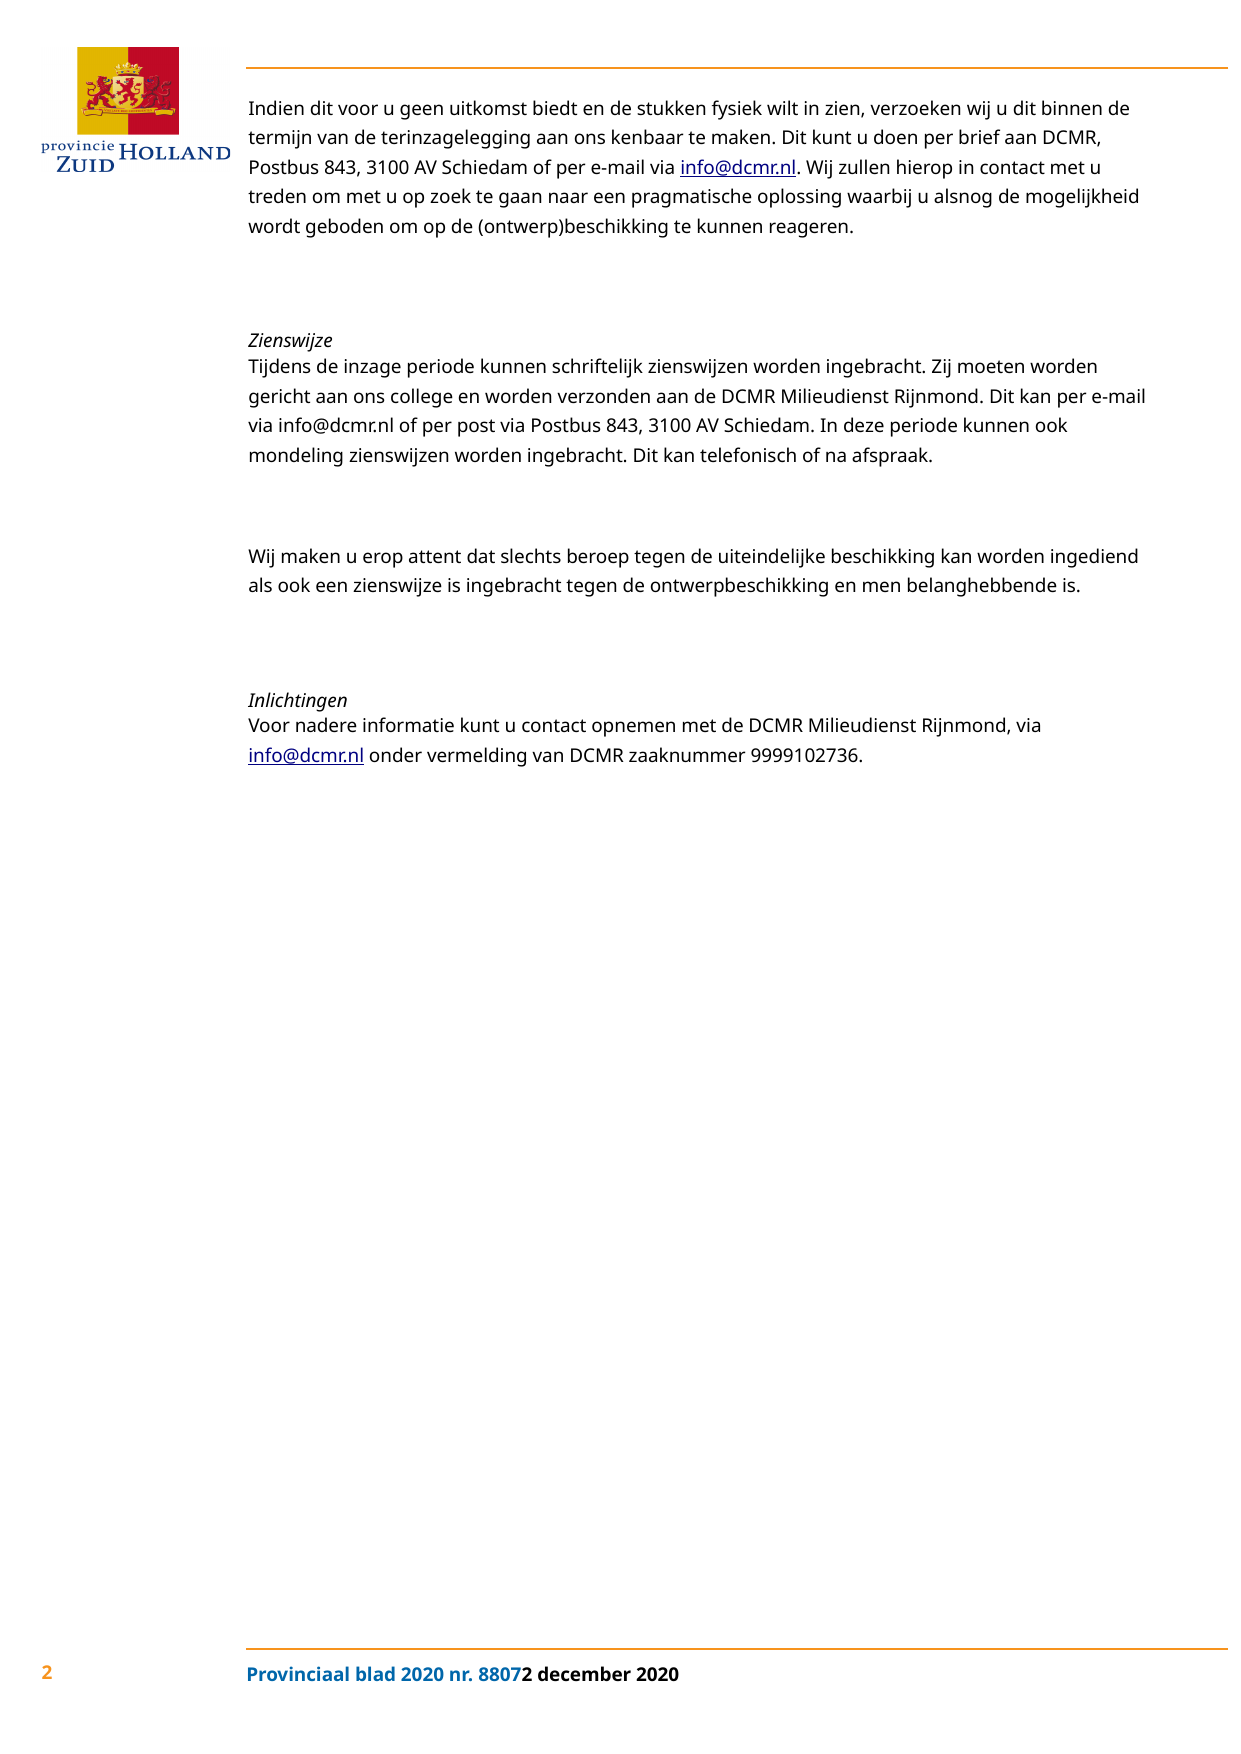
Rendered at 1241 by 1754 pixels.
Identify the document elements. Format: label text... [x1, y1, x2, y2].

text Voor nadere informatie kunt u contact opnemen met de DCMR Milieudienst Rijnmond, via info@dcmr.nl onder vermelding van DCMR zaaknummer 9999102736. [248, 712, 1152, 768]
text Inlichtingen [248, 687, 1152, 712]
text Zienswijze [248, 327, 1152, 353]
text Wij maken u erop attent dat slechts beroep tegen de uiteindelijke beschikking kan worden ingediend als ook een zienswijze is ingebracht tegen de ontwerpbeschikking en men belanghebbende is. [248, 543, 1152, 598]
picture [41, 47, 231, 172]
text Tijdens de inzage periode kunnen schriftelijk zienswijzen worden ingebracht. Zij moeten worden gericht aan ons college en worden verzonden aan de DCMR Milieudienst Rijnmond. Dit kan per e-mail via info@dcmr.nl of per post via Postbus 843, 3100 AV Schiedam. In deze periode kunnen ook mondeling zienswijzen worden ingebracht. Dit kan telefonisch of na afspraak. [248, 353, 1152, 468]
text Indien dit voor u geen uitkomst biedt en de stukken fysiek wilt in zien, verzoeken wij u dit binnen de termijn van de terinzagelegging aan ons kenbaar te maken. Dit kunt u doen per brief aan DCMR, Postbus 843, 3100 AV Schiedam of per e-mail via info@dcmr.nl. Wij zullen hierop in contact met u treden om met u op zoek te gaan naar een pragmatische oplossing waarbij u alsnog de mogelijkheid wordt geboden om op de (ontwerp)beschikking te kunnen reageren. [248, 95, 1152, 239]
